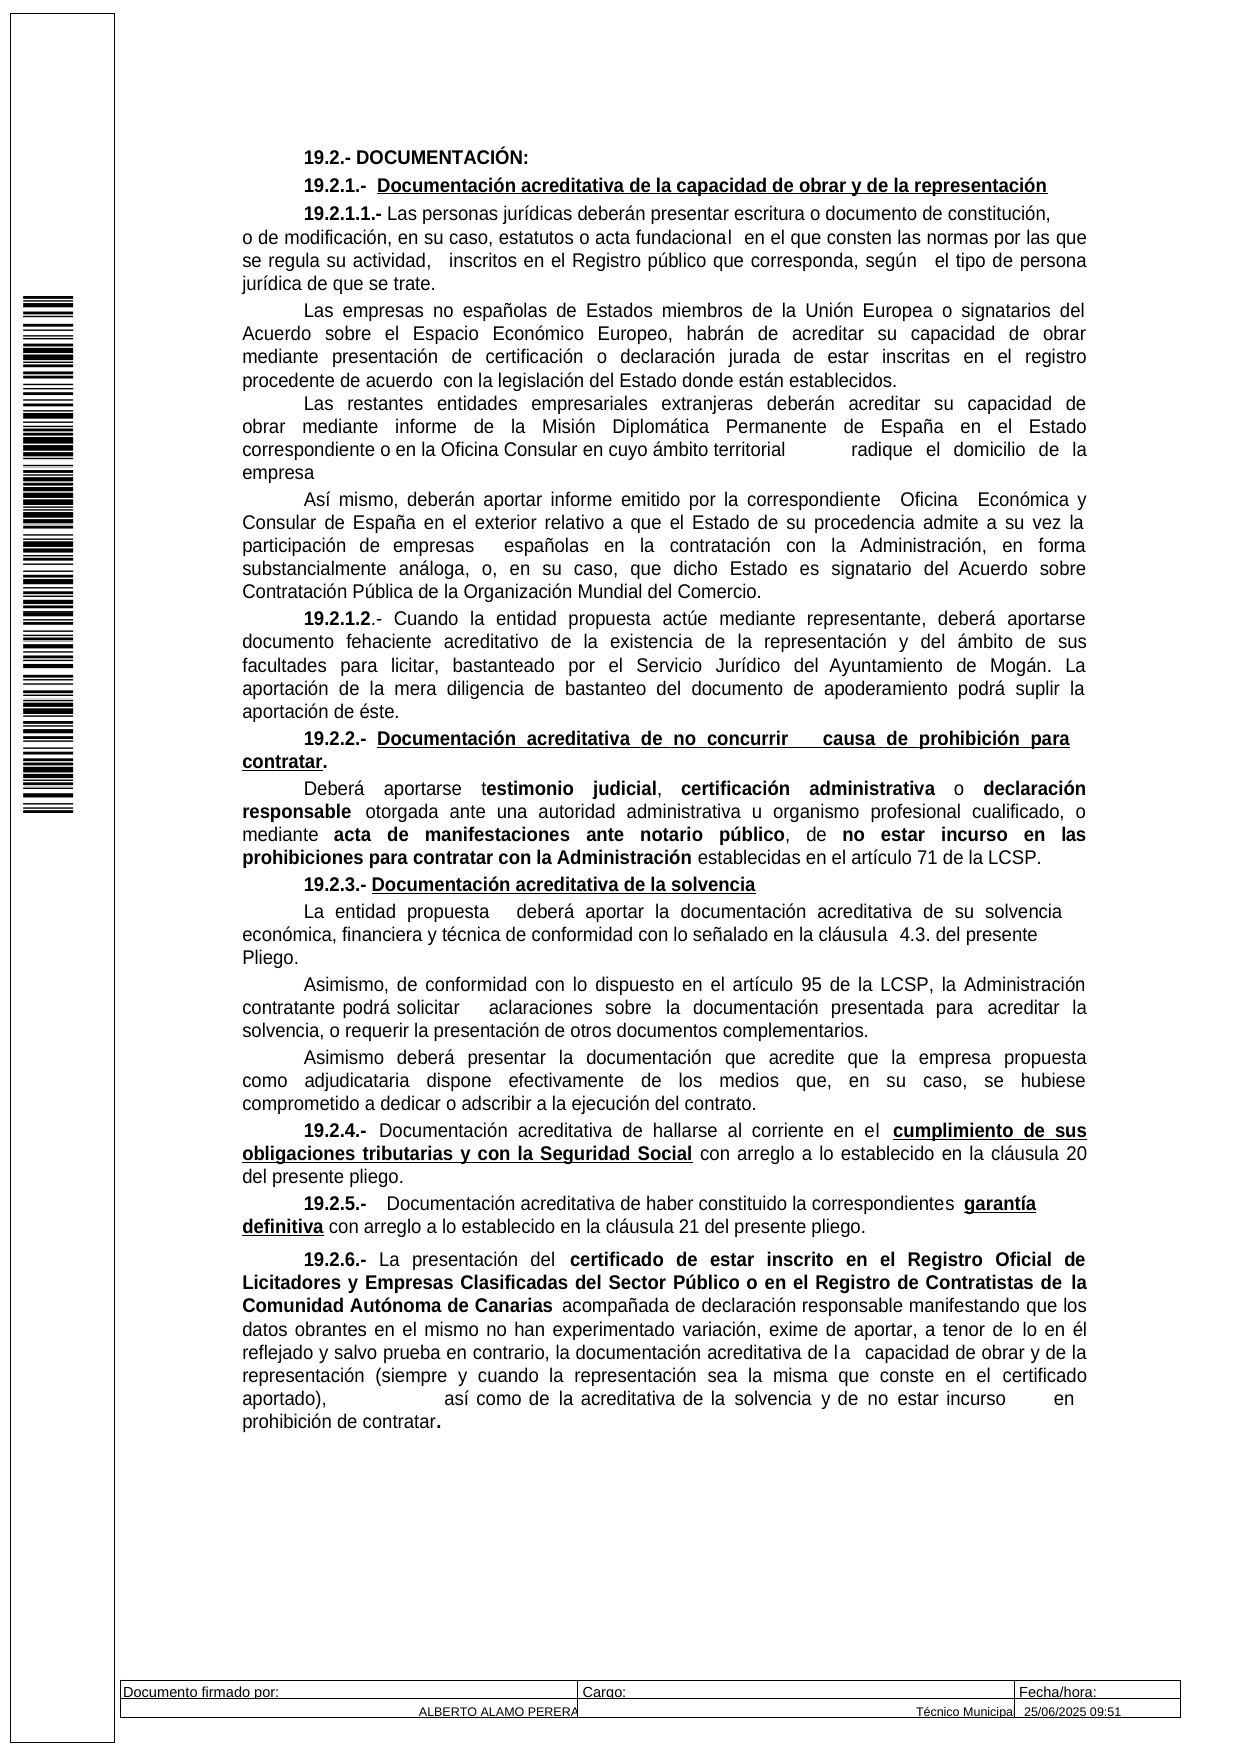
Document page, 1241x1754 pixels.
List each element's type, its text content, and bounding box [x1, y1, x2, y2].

text Así mismo, deberán aportar informe emitido por la correspondiente Oficina Económica y Consular de España en el exterior relativo a que el Estado de su procedencia admite a su vez la participación de empresas españolas en la contratación con la Administración, en forma substancialmente análoga, o, en su caso, que dicho Estado es signatario del Acuerdo sobre Contratación Pública de la Organización Mundial del Comercio. [242, 488, 1087, 604]
text o de modificación, en su caso, estatutos o acta fundacional en el que consten las normas por las que se regula su actividad, inscritos en el Registro público que corresponda, según el tipo de persona jurídica de que se trate. [242, 226, 1087, 296]
text Asimismo, de conformidad con lo dispuesto en el artículo 95 de la LCSP, la Administración contratante podrá solicitar aclaraciones sobre la documentación presentada para acreditar la solvencia, o requerir la presentación de otros documentos complementarios. [242, 973, 1087, 1042]
text 19.2.4.- Documentación acreditativa de hallarse al corriente en el cumplimiento de sus obligaciones tributarias y con la Seguridad Social con arreglo a lo establecido en la cláusula 20 del presente pliego. [242, 1119, 1087, 1188]
table_cell 25/06/2025 09:51 [1015, 1699, 1180, 1717]
text 19.2.5.- Documentación acreditativa de haber constituido la correspondientes garantía definitiva con arreglo a lo establecido en la cláusula 21 del presente pliego. [242, 1192, 1087, 1238]
text 19.2.3.- Documentación acreditativa de la solvencia [303, 873, 1188, 896]
text 19.2.2.- Documentación acreditativa de no concurrir causa de prohibición para contratar. [242, 727, 1087, 773]
text 19.2.1.2.- Cuando la entidad propuesta actúe mediante representante, deberá aportarse documento fehaciente acreditativo de la existencia de la representación y del ámbito de sus facultades para licitar, bastanteado por el Servicio Jurídico del Ayuntamiento de Mogán. La aportación de la mera diligencia de bastanteo del documento de apoderamiento podrá suplir la aportación de éste. [242, 607, 1087, 723]
table_header Documento firmado por: [121, 1681, 577, 1698]
text La entidad propuesta deberá aportar la documentación acreditativa de su solvencia [242, 900, 1188, 923]
table_cell Técnico Municipal [578, 1699, 1014, 1717]
text Las empresas no españolas de Estados miembros de la Unión Europea o signatarios del Acuerdo sobre el Espacio Económico Europeo, habrán de acreditar su capacidad de obrar mediante presentación de certificación o declaración jurada de estar inscritas en el registro procedente de acuerdo con la legislación del Estado donde están establecidos. [242, 299, 1087, 392]
text 19.2.- DOCUMENTACIÓN: [303, 147, 1188, 169]
picture [21, 294, 75, 816]
text 19.2.1.- Documentación acreditativa de la capacidad de obrar y de la representación 19.2.1.1.- Las personas jurídicas deberán presentar escritura o documento de constitución, [303, 169, 1087, 226]
text Asimismo deberá presentar la documentación que acredite que la empresa propuesta como adjudicataria dispone efectivamente de los medios que, en su caso, se hubiese comprometido a dedicar o adscribir a la ejecución del contrato. [242, 1046, 1087, 1115]
table_cell ALBERTO ALAMO PERERA [121, 1699, 577, 1717]
text Las restantes entidades empresariales extranjeras deberán acreditar su capacidad de obrar mediante informe de la Misión Diplomática Permanente de España en el Estado correspondiente o en la Oficina Consular en cuyo ámbito territorial radique el domicilio de la empresa [242, 392, 1087, 484]
table_header Cargo: [578, 1681, 1014, 1698]
table_header Fecha/hora: [1015, 1681, 1180, 1698]
text económica, financiera y técnica de conformidad con lo señalado en la cláusula 4.3. del presente Pliego. [242, 923, 1087, 969]
text 19.2.6.- La presentación del certificado de estar inscrito en el Registro Oficial de Licitadores y Empresas Clasificadas del Sector Público o en el Registro de Contratistas de la Comunidad Autónoma de Canarias acompañada de declaración responsable manifestando que los datos obrantes en el mismo no han experimentado variación, exime de aportar, a tenor de lo en él reflejado y salvo prueba en contrario, la documentación acreditativa de la capacidad de obrar y de la representación (siempre y cuando la representación sea la misma que conste en el certificado aportado), así como de la acreditativa de la solvencia y de no estar incurso en prohibición de contratar. [242, 1248, 1087, 1433]
text Deberá aportarse testimonio judicial, certificación administrativa o declaración responsable otorgada ante una autoridad administrativa u organismo profesional cualificado, o mediante acta de manifestaciones ante notario público, de no estar incurso en las prohibiciones para contratar con la Administración establecidas en el artículo 71 de la LCSP. [242, 777, 1087, 869]
